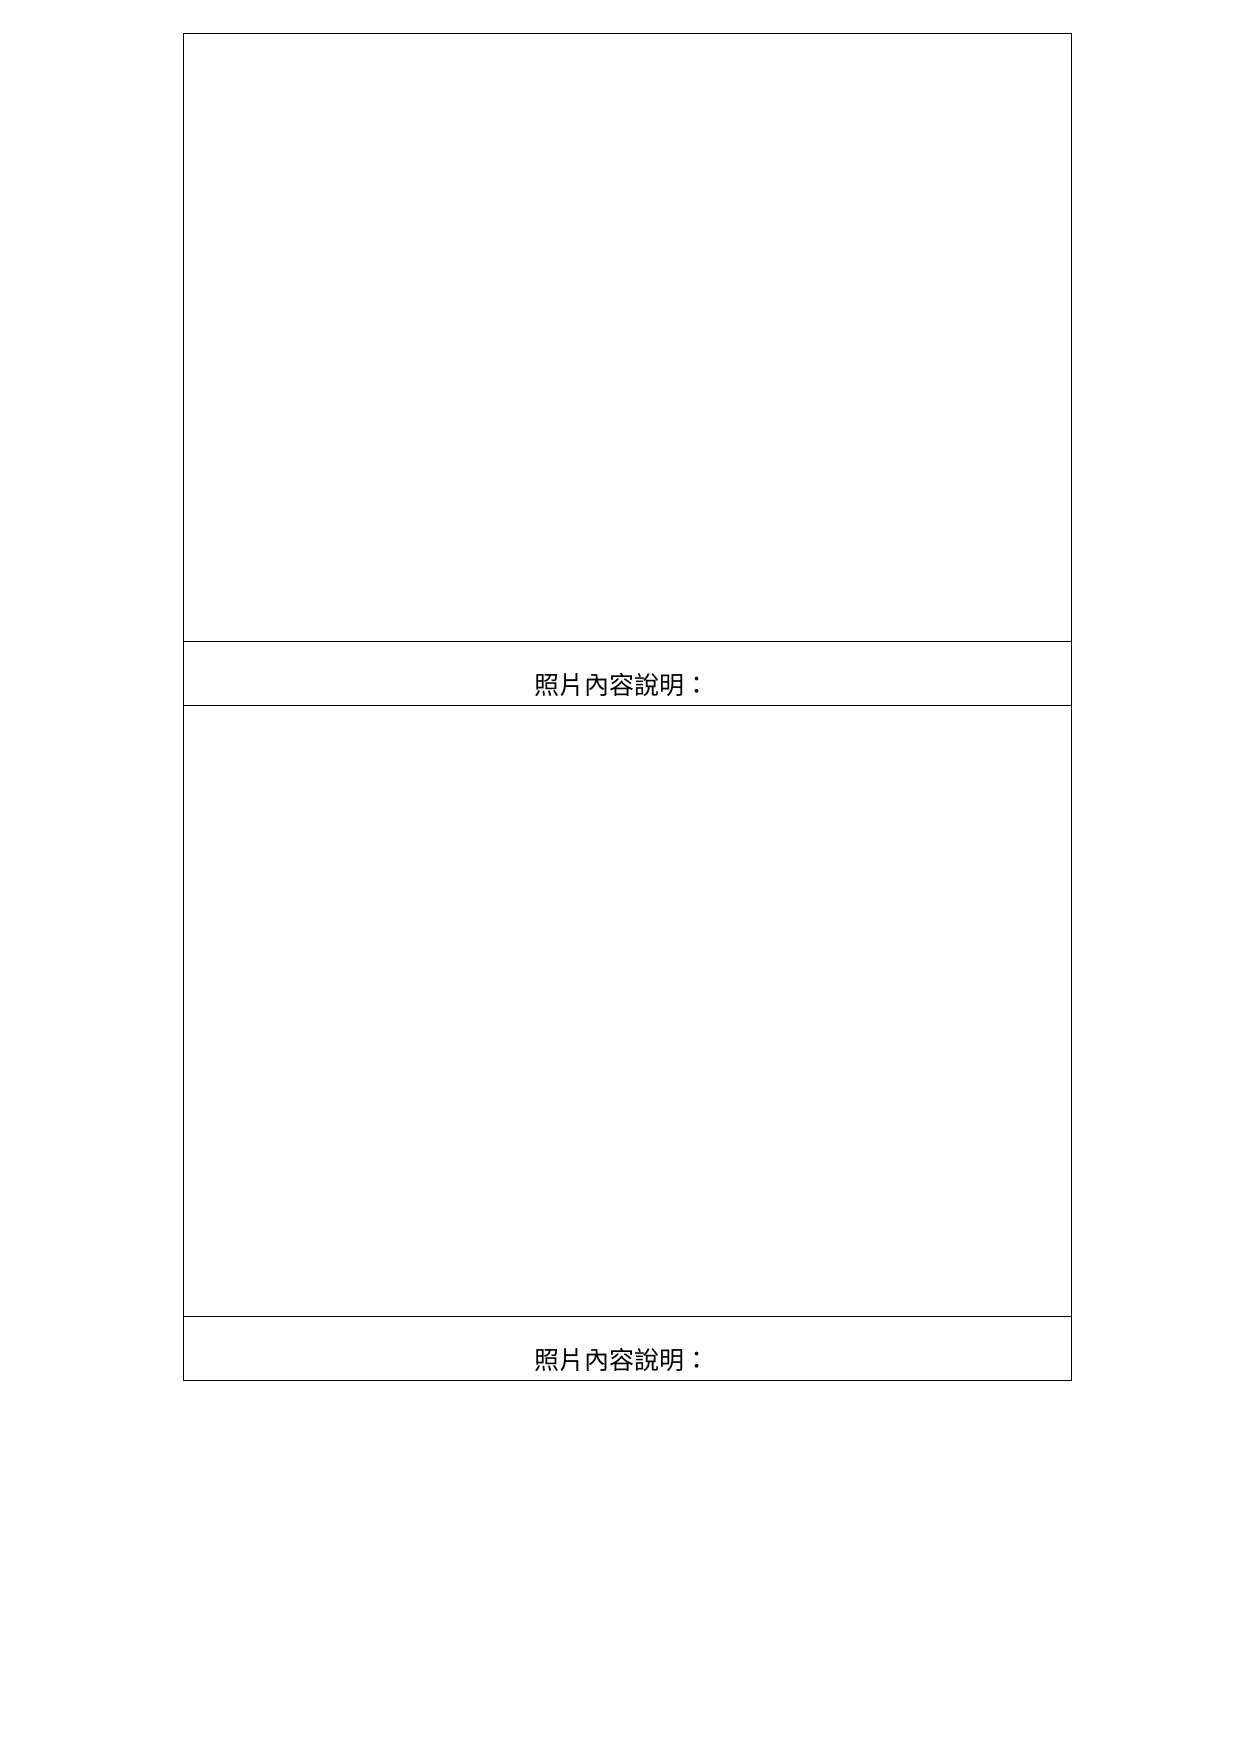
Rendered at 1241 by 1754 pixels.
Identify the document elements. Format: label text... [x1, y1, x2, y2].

table_cell 照片內容說明： [184, 642, 1071, 704]
table_cell [184, 706, 1071, 1316]
table_cell 照片內容說明： [184, 1317, 1071, 1379]
table_header [184, 34, 1071, 641]
